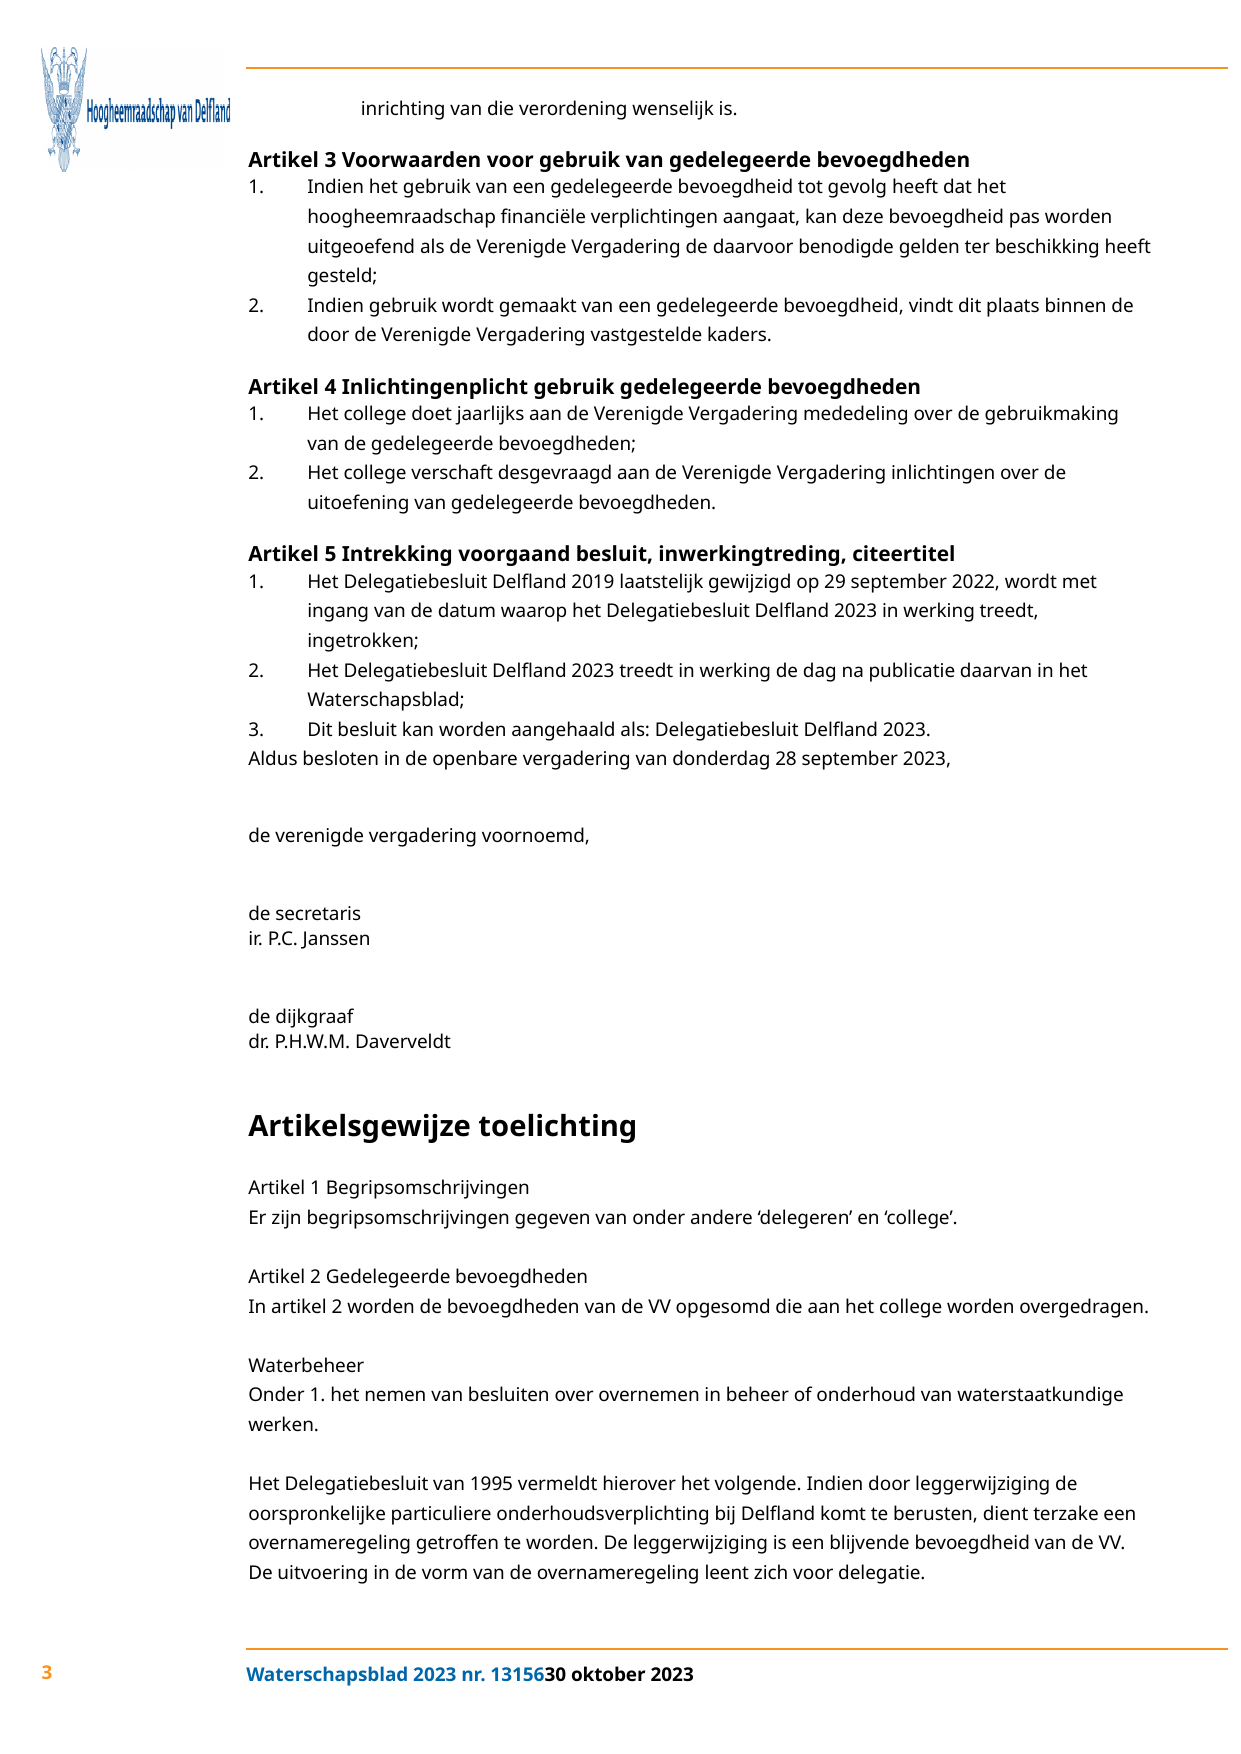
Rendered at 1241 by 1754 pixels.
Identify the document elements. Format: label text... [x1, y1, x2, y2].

text Artikel 1 Begripsomschrijvingen [248, 1174, 1152, 1200]
text dr. P.H.W.M. Daverveldt [248, 1028, 1152, 1054]
list Het college verschaft desgevraagd aan de Verenigde Vergadering inlichtingen over de uitoefening van gedelegeerde bevoegdheden. [248, 459, 1152, 515]
list Het Delegatiebesluit Delfland 2019 laatstelijk gewijzigd op 29 september 2022, wordt met ingang van de datum waarop het Delegatiebesluit Delfland 2023 in werking treedt, ingetrokken; [248, 568, 1152, 653]
text Artikel 3 Voorwaarden voor gebruik van gedelegeerde bevoegdheden [248, 145, 1152, 174]
list Dit besluit kan worden aangehaald als: Delegatiebesluit Delfland 2023. [248, 716, 1152, 742]
text Artikel 4 Inlichtingenplicht gebruik gedelegeerde bevoegdheden [248, 372, 1152, 400]
text de secretaris [248, 900, 1152, 926]
text ir. P.C. Janssen [248, 926, 1152, 951]
text Het Delegatiebesluit van 1995 vermeldt hierover het volgende. Indien door leggerwijziging de oorspronkelijke particuliere onderhoudsverplichting bij Delfland komt te berusten, dient terzake een overnameregeling getroffen te worden. De leggerwijziging is een blijvende bevoegdheid van de VV. De uitvoering in de vorm van de overnameregeling leent zich voor delegatie. [248, 1470, 1152, 1585]
list Het Delegatiebesluit Delfland 2023 treedt in werking de dag na publicatie daarvan in het Waterschapsblad; [248, 657, 1152, 712]
text In artikel 2 worden de bevoegdheden van de VV opgesomd die aan het college worden overgedragen. [248, 1293, 1152, 1319]
picture [41, 47, 231, 172]
list inrichting van die verordening wenselijk is. [323, 95, 1152, 121]
list Het college doet jaarlijks aan de Verenigde Vergadering mededeling over de gebruikmaking van de gedelegeerde bevoegdheden; [248, 400, 1152, 456]
text Onder 1. het nemen van besluiten over overnemen in beheer of onderhoud van waterstaatkundige werken. [248, 1382, 1152, 1437]
text de dijkgraaf [248, 1003, 1152, 1028]
text Artikel 2 Gedelegeerde bevoegdheden [248, 1263, 1152, 1289]
text Aldus besloten in de openbare vergadering van donderdag 28 september 2023, [248, 746, 1152, 771]
text de verenigde vergadering voornoemd, [248, 823, 1152, 848]
list Indien gebruik wordt gemaakt van een gedelegeerde bevoegdheid, vindt dit plaats binnen de door de Verenigde Vergadering vastgestelde kaders. [248, 292, 1152, 347]
text Waterbeheer [248, 1352, 1152, 1378]
text Artikelsgewijze toelichting [248, 1106, 1152, 1145]
text Er zijn begripsomschrijvingen gegeven van onder andere ‘delegeren’ en ‘college’. [248, 1204, 1152, 1230]
list Indien het gebruik van een gedelegeerde bevoegdheid tot gevolg heeft dat het hoogheemraadschap financiële verplichtingen aangaat, kan deze bevoegdheid pas worden uitgeoefend als de Verenigde Vergadering de daarvoor benodigde gelden ter beschikking heeft gesteld; [248, 174, 1152, 288]
text Artikel 5 Intrekking voorgaand besluit, inwerkingtreding, citeertitel [248, 539, 1152, 568]
